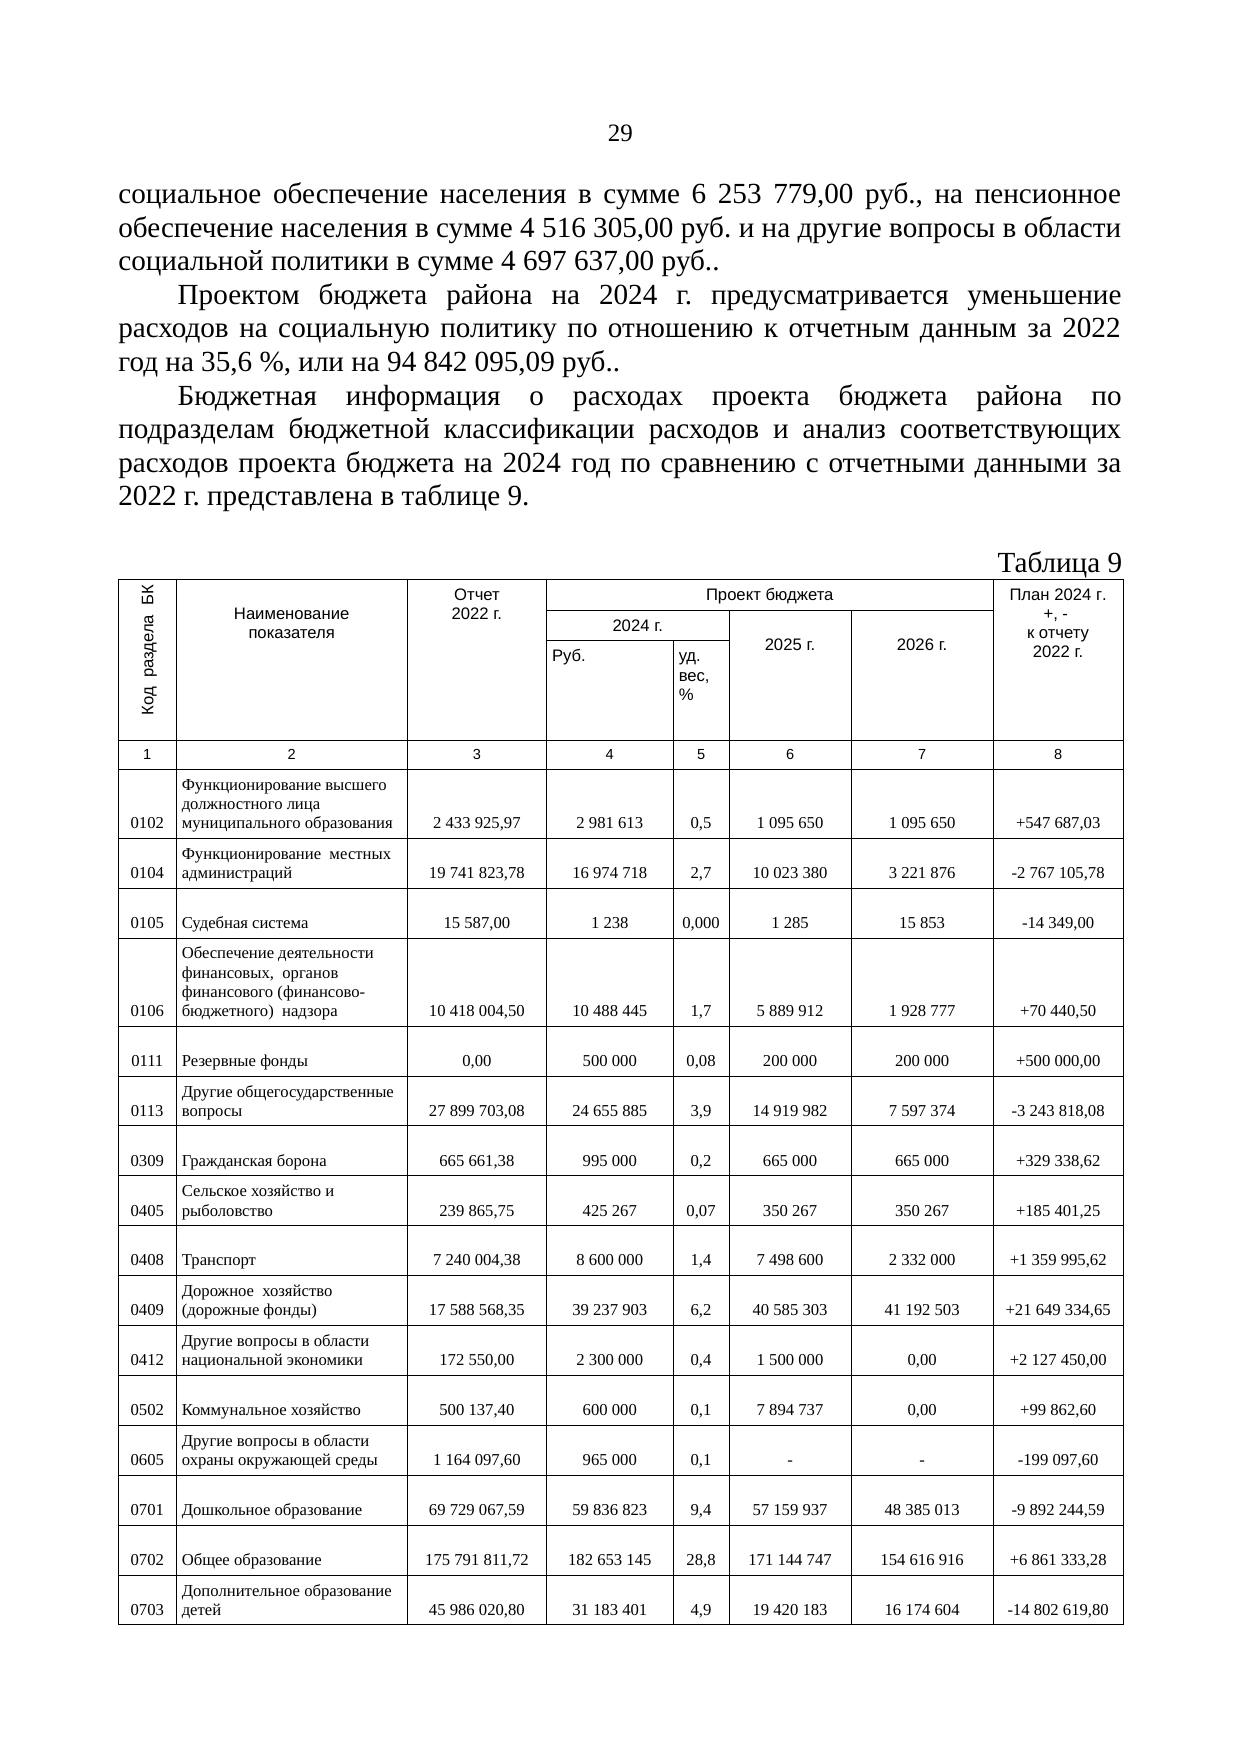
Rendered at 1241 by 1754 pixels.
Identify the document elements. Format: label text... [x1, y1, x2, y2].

table_cell 2 433 925,97 [408, 770, 546, 838]
table_cell 0,5 [674, 770, 729, 838]
table_cell 10 418 004,50 [408, 939, 546, 1026]
table_cell 14 919 982 [730, 1077, 851, 1125]
table_cell 171 144 747 [730, 1526, 851, 1574]
table_cell 0,00 [408, 1027, 546, 1076]
table_cell 17 588 568,35 [408, 1276, 546, 1325]
table_cell 600 000 [547, 1376, 673, 1425]
table_cell 19 741 823,78 [408, 839, 546, 887]
table_cell Транспорт [177, 1226, 407, 1275]
table_cell 1,7 [674, 939, 729, 1026]
table_cell - [730, 1426, 851, 1475]
table_cell Коммунальное хозяйство [177, 1376, 407, 1425]
table_cell 0,2 [674, 1126, 729, 1175]
table_cell 7 597 374 [852, 1077, 993, 1125]
table_cell 1 928 777 [852, 939, 993, 1026]
table_cell 665 000 [730, 1126, 851, 1175]
table_cell - [852, 1426, 993, 1475]
table_cell 2 300 000 [547, 1326, 673, 1375]
table_cell 1 238 [547, 889, 673, 937]
table_cell 0113 [119, 1077, 176, 1125]
table_cell 0309 [119, 1126, 176, 1175]
table_cell -2 767 105,78 [994, 839, 1123, 887]
table_cell 4,9 [674, 1576, 729, 1624]
table_cell +6 861 333,28 [994, 1526, 1123, 1574]
table_cell 1 285 [730, 889, 851, 937]
table_cell +99 862,60 [994, 1376, 1123, 1425]
table_cell -9 892 244,59 [994, 1476, 1123, 1524]
table_cell 7 240 004,38 [408, 1226, 546, 1275]
table_cell 2024 г. [547, 611, 729, 640]
table_cell 0,07 [674, 1176, 729, 1225]
table_cell 0111 [119, 1027, 176, 1076]
table_cell 2026 г. [852, 611, 993, 740]
table_cell 9,4 [674, 1476, 729, 1524]
table_cell 200 000 [730, 1027, 851, 1076]
table_cell 995 000 [547, 1126, 673, 1175]
table_cell 31 183 401 [547, 1576, 673, 1624]
table_cell 0409 [119, 1276, 176, 1325]
table_cell уд. вес, % [674, 641, 729, 740]
table_cell 59 836 823 [547, 1476, 673, 1524]
table_cell 6 [730, 741, 851, 768]
table_cell 19 420 183 [730, 1576, 851, 1624]
table_cell 2 981 613 [547, 770, 673, 838]
table_cell 7 894 737 [730, 1376, 851, 1425]
table_cell Резервные фонды [177, 1027, 407, 1076]
table_cell 0106 [119, 939, 176, 1026]
table_cell 39 237 903 [547, 1276, 673, 1325]
table_cell 0,4 [674, 1326, 729, 1375]
table_cell 7 498 600 [730, 1226, 851, 1275]
table_cell Дополнительное образование детей [177, 1576, 407, 1624]
table_cell Дошкольное образование [177, 1476, 407, 1524]
table_cell 6,2 [674, 1276, 729, 1325]
table_cell 69 729 067,59 [408, 1476, 546, 1524]
table_cell 2025 г. [730, 611, 851, 740]
table_cell 0701 [119, 1476, 176, 1524]
table_cell 41 192 503 [852, 1276, 993, 1325]
table_cell 0,000 [674, 889, 729, 937]
table_cell 27 899 703,08 [408, 1077, 546, 1125]
table_cell 3 [408, 741, 546, 768]
table_cell 350 267 [852, 1176, 993, 1225]
table_cell +2 127 450,00 [994, 1326, 1123, 1375]
table_cell 5 [674, 741, 729, 768]
table_header Отчет 2022 г. [408, 580, 546, 740]
table_cell 0412 [119, 1326, 176, 1375]
table_cell 7 [852, 741, 993, 768]
table_cell +547 687,03 [994, 770, 1123, 838]
text социальное обеспечение населения в сумме 6 253 779,00 руб., на пенсионное обеспечение населения в сумме 4 516 305,00 руб. и на другие вопросы в области социальной политики в сумме 4 697 637,00 руб.. [118, 176, 1122, 277]
table_cell 0102 [119, 770, 176, 838]
table_cell 154 616 916 [852, 1526, 993, 1574]
table_cell 665 661,38 [408, 1126, 546, 1175]
table_cell 8 600 000 [547, 1226, 673, 1275]
text Бюджетная информация о расходах проекта бюджета района по подразделам бюджетной классификации расходов и анализ соответствующих расходов проекта бюджета на 2024 год по сравнению с отчетными данными за 2022 г. представлена в таблице 9. [118, 378, 1122, 512]
table_cell 0104 [119, 839, 176, 887]
table_cell Руб. [547, 641, 673, 740]
table_cell 1 [119, 741, 176, 768]
table_cell 0,08 [674, 1027, 729, 1076]
table_cell 1 095 650 [852, 770, 993, 838]
table_cell Дорожное хозяйство (дорожные фонды) [177, 1276, 407, 1325]
table_header План 2024 г. +, - к отчету 2022 г. [994, 580, 1123, 740]
table_cell Функционирование местных администраций [177, 839, 407, 887]
table_cell +21 649 334,65 [994, 1276, 1123, 1325]
table_cell 0605 [119, 1426, 176, 1475]
table_cell 425 267 [547, 1176, 673, 1225]
table_cell 2 332 000 [852, 1226, 993, 1275]
table_cell 24 655 885 [547, 1077, 673, 1125]
table_cell 5 889 912 [730, 939, 851, 1026]
table_cell 500 137,40 [408, 1376, 546, 1425]
table_cell 182 653 145 [547, 1526, 673, 1574]
table_cell +1 359 995,62 [994, 1226, 1123, 1275]
table_cell 1 164 097,60 [408, 1426, 546, 1475]
table_cell 0502 [119, 1376, 176, 1425]
table_cell 57 159 937 [730, 1476, 851, 1524]
table_cell Другие общегосударственные вопросы [177, 1077, 407, 1125]
table_cell -14 349,00 [994, 889, 1123, 937]
table_cell -199 097,60 [994, 1426, 1123, 1475]
table_cell 16 974 718 [547, 839, 673, 887]
table_cell 0,00 [852, 1326, 993, 1375]
table_cell 15 587,00 [408, 889, 546, 937]
table_cell 1 095 650 [730, 770, 851, 838]
table_cell +70 440,50 [994, 939, 1123, 1026]
table_cell -3 243 818,08 [994, 1077, 1123, 1125]
table_cell 10 488 445 [547, 939, 673, 1026]
table_cell 965 000 [547, 1426, 673, 1475]
table_cell -14 802 619,80 [994, 1576, 1123, 1624]
table_cell 665 000 [852, 1126, 993, 1175]
table_cell 2 [177, 741, 407, 768]
table_cell 172 550,00 [408, 1326, 546, 1375]
table_cell Другие вопросы в области охраны окружающей среды [177, 1426, 407, 1475]
table_cell +185 401,25 [994, 1176, 1123, 1225]
table_cell 1 500 000 [730, 1326, 851, 1375]
table_cell 0,00 [852, 1376, 993, 1425]
table_cell 8 [994, 741, 1123, 768]
table_cell Сельское хозяйство и рыболовство [177, 1176, 407, 1225]
table_cell 0405 [119, 1176, 176, 1225]
table_cell Судебная система [177, 889, 407, 937]
table_cell 15 853 [852, 889, 993, 937]
table_cell Гражданская борона [177, 1126, 407, 1175]
table_cell 0,1 [674, 1426, 729, 1475]
table_cell 48 385 013 [852, 1476, 993, 1524]
table_header Наименование показателя [177, 580, 407, 740]
table_cell 40 585 303 [730, 1276, 851, 1325]
table_cell 0408 [119, 1226, 176, 1275]
table_header Код раздела БК [119, 580, 176, 740]
table_cell Обеспечение деятельности финансовых, органов финансового (финансово-бюджетного) надзора [177, 939, 407, 1026]
table_cell 45 986 020,80 [408, 1576, 546, 1624]
table_cell 4 [547, 741, 673, 768]
table_cell 500 000 [547, 1027, 673, 1076]
table_cell 200 000 [852, 1027, 993, 1076]
table_cell 2,7 [674, 839, 729, 887]
table_cell 3 221 876 [852, 839, 993, 887]
table_header Проект бюджета [547, 580, 993, 609]
table_cell 28,8 [674, 1526, 729, 1574]
table_cell Функционирование высшего должностного лица муниципального образования [177, 770, 407, 838]
table_cell 350 267 [730, 1176, 851, 1225]
table_cell 0105 [119, 889, 176, 937]
text Таблица 9 [118, 545, 1122, 579]
table_cell 16 174 604 [852, 1576, 993, 1624]
text Проектом бюджета района на 2024 г. предусматривается уменьшение расходов на социальную политику по отношению к отчетным данным за 2022 год на 35,6 %, или на 94 842 095,09 руб.. [118, 277, 1122, 378]
table_cell Другие вопросы в области национальной экономики [177, 1326, 407, 1375]
table_cell 10 023 380 [730, 839, 851, 887]
table_cell Общее образование [177, 1526, 407, 1574]
table_cell 3,9 [674, 1077, 729, 1125]
table_cell +500 000,00 [994, 1027, 1123, 1076]
table_cell 1,4 [674, 1226, 729, 1275]
table_cell +329 338,62 [994, 1126, 1123, 1175]
table_cell 239 865,75 [408, 1176, 546, 1225]
table_cell 175 791 811,72 [408, 1526, 546, 1574]
table_cell 0702 [119, 1526, 176, 1574]
table_cell 0,1 [674, 1376, 729, 1425]
table_cell 0703 [119, 1576, 176, 1624]
